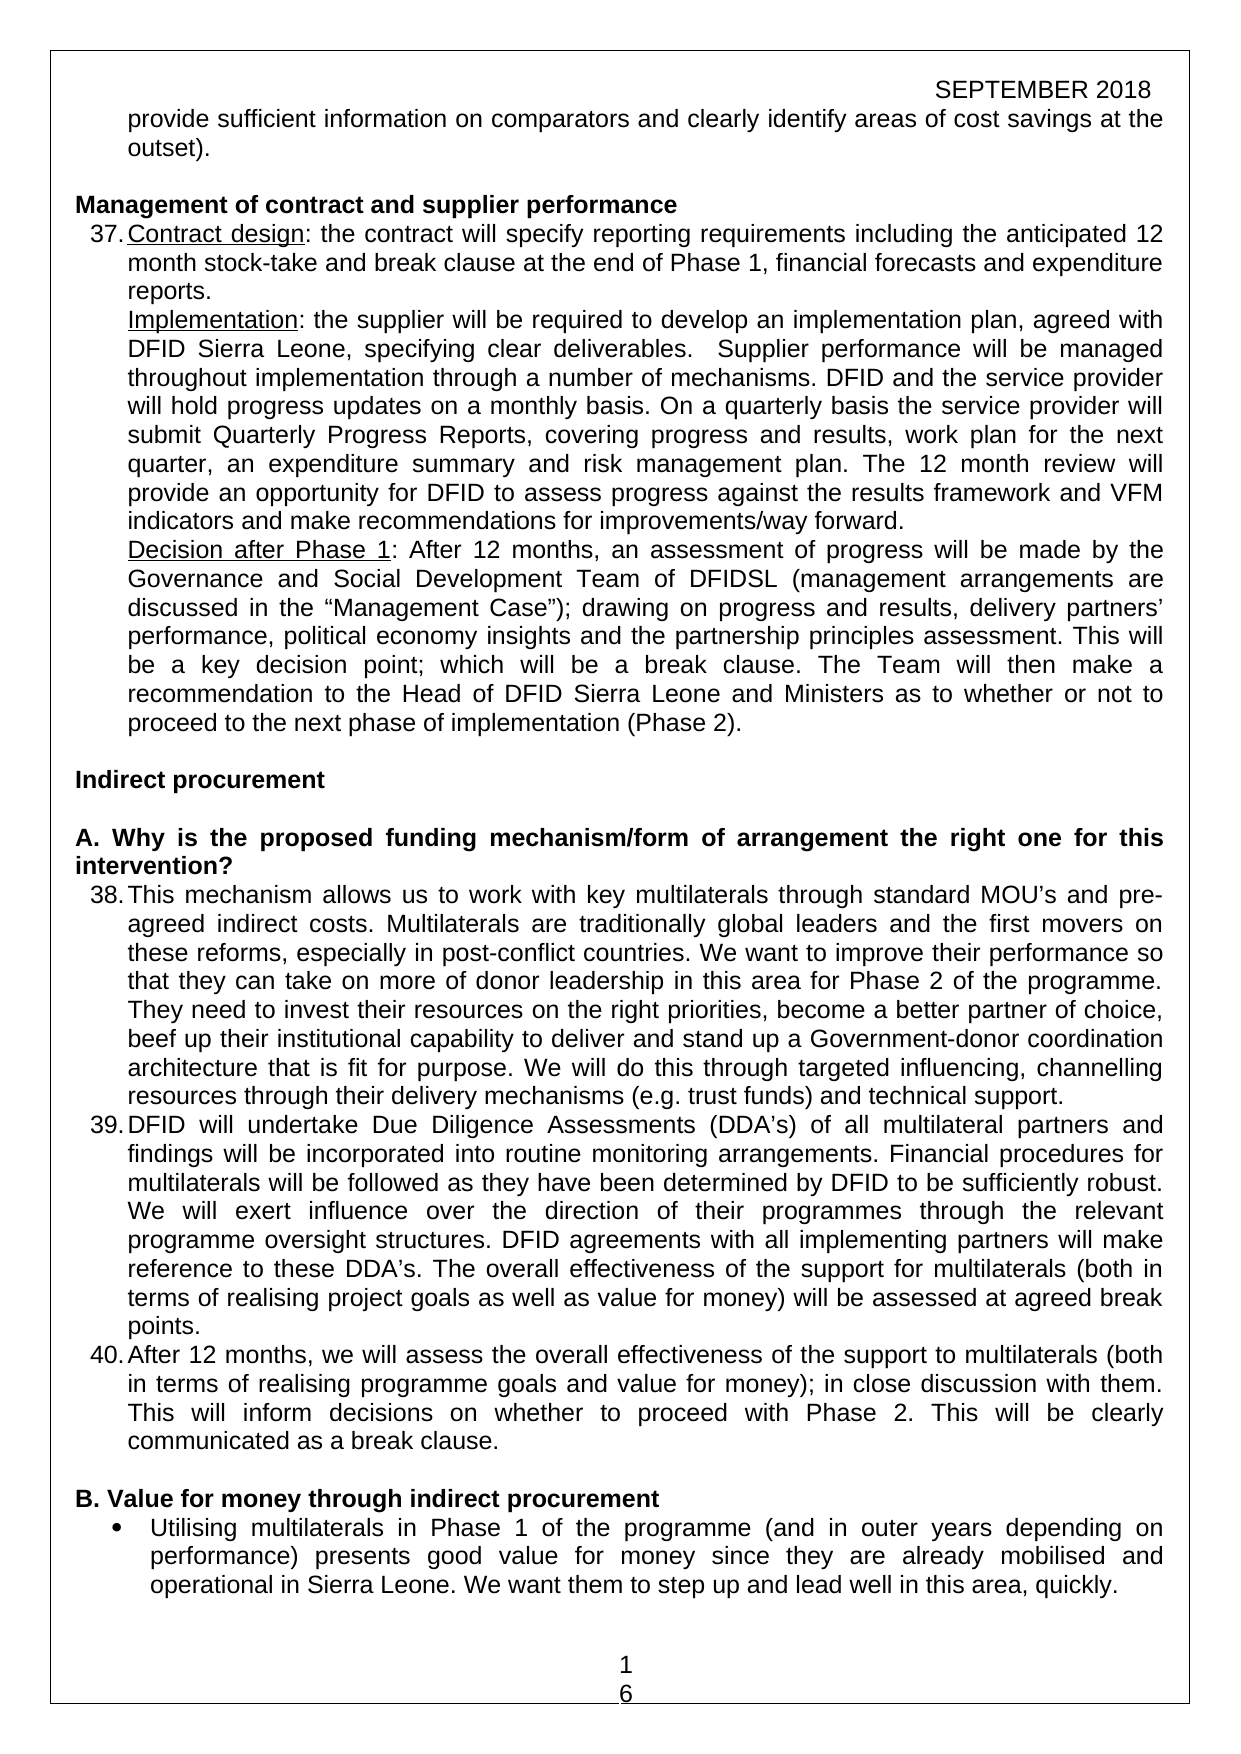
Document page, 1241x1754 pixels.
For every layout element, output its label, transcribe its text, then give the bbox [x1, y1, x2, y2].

subtitle B. Value for money through indirect procurement [75, 1484, 1165, 1512]
text Decision after Phase 1: After 12 months, an assessment of progress will be made by the Governance and Social Development Team of DFIDSL (management arrangements are discussed in the “Management Case”); drawing on progress and results, delivery partners’ performance, political economy insights and the partnership principles assessment. This will be a key decision point; which will be a break clause. The Team will then make a recommendation to the Head of DFID Sierra Leone and Ministers as to whether or not to proceed to the next phase of implementation (Phase 2). [127, 535, 1165, 736]
subtitle Indirect procurement [75, 765, 1165, 794]
list Contract design: the contract will specify reporting requirements including the anticipated 12 month stock-take and break clause at the end of Phase 1, financial forecasts and expenditure reports. [90, 219, 1165, 305]
list This mechanism allows us to work with key multilaterals through standard MOU’s and pre-agreed indirect costs. Multilaterals are traditionally global leaders and the first movers on these reforms, especially in post-conflict countries. We want to improve their performance so that they can take on more of donor leadership in this area for Phase 2 of the programme. They need to invest their resources on the right priorities, become a better partner of choice, beef up their institutional capability to deliver and stand up a Government-donor coordination architecture that is fit for purpose. We will do this through targeted influencing, channelling resources through their delivery mechanisms (e.g. trust funds) and technical support. [90, 880, 1165, 1110]
list After 12 months, we will assess the overall effectiveness of the support to multilaterals (both in terms of realising programme goals and value for money); in close discussion with them. This will inform decisions on whether to proceed with Phase 2. This will be clearly communicated as a break clause. [90, 1340, 1165, 1455]
subtitle Management of contract and supplier performance [75, 190, 1165, 219]
text Implementation: the supplier will be required to develop an implementation plan, agreed with DFID Sierra Leone, specifying clear deliverables. Supplier performance will be managed throughout implementation through a number of mechanisms. DFID and the service provider will hold progress updates on a monthly basis. On a quarterly basis the service provider will submit Quarterly Progress Reports, covering progress and results, work plan for the next quarter, an expenditure summary and risk management plan. The 12 month review will provide an opportunity for DFID to assess progress against the results framework and VFM indicators and make recommendations for improvements/way forward. [127, 305, 1165, 535]
subtitle A. Why is the proposed funding mechanism/form of arrangement the right one for this intervention? [75, 822, 1165, 880]
list DFID will undertake Due Diligence Assessments (DDA’s) of all multilateral partners and findings will be incorporated into routine monitoring arrangements. Financial procedures for multilaterals will be followed as they have been determined by DFID to be sufficiently robust. We will exert influence over the direction of their programmes through the relevant programme oversight structures. DFID agreements with all implementing partners will make reference to these DDA’s. The overall effectiveness of the support for multilaterals (both in terms of realising project goals as well as value for money) will be assessed at agreed break points. [90, 1110, 1165, 1340]
list provide sufficient information on comparators and clearly identify areas of cost savings at the outset). [90, 104, 1165, 161]
list Utilising multilaterals in Phase 1 of the programme (and in outer years depending on performance) presents good value for money since they are already mobilised and operational in Sierra Leone. We want them to step up and lead well in this area, quickly. [112, 1512, 1165, 1599]
